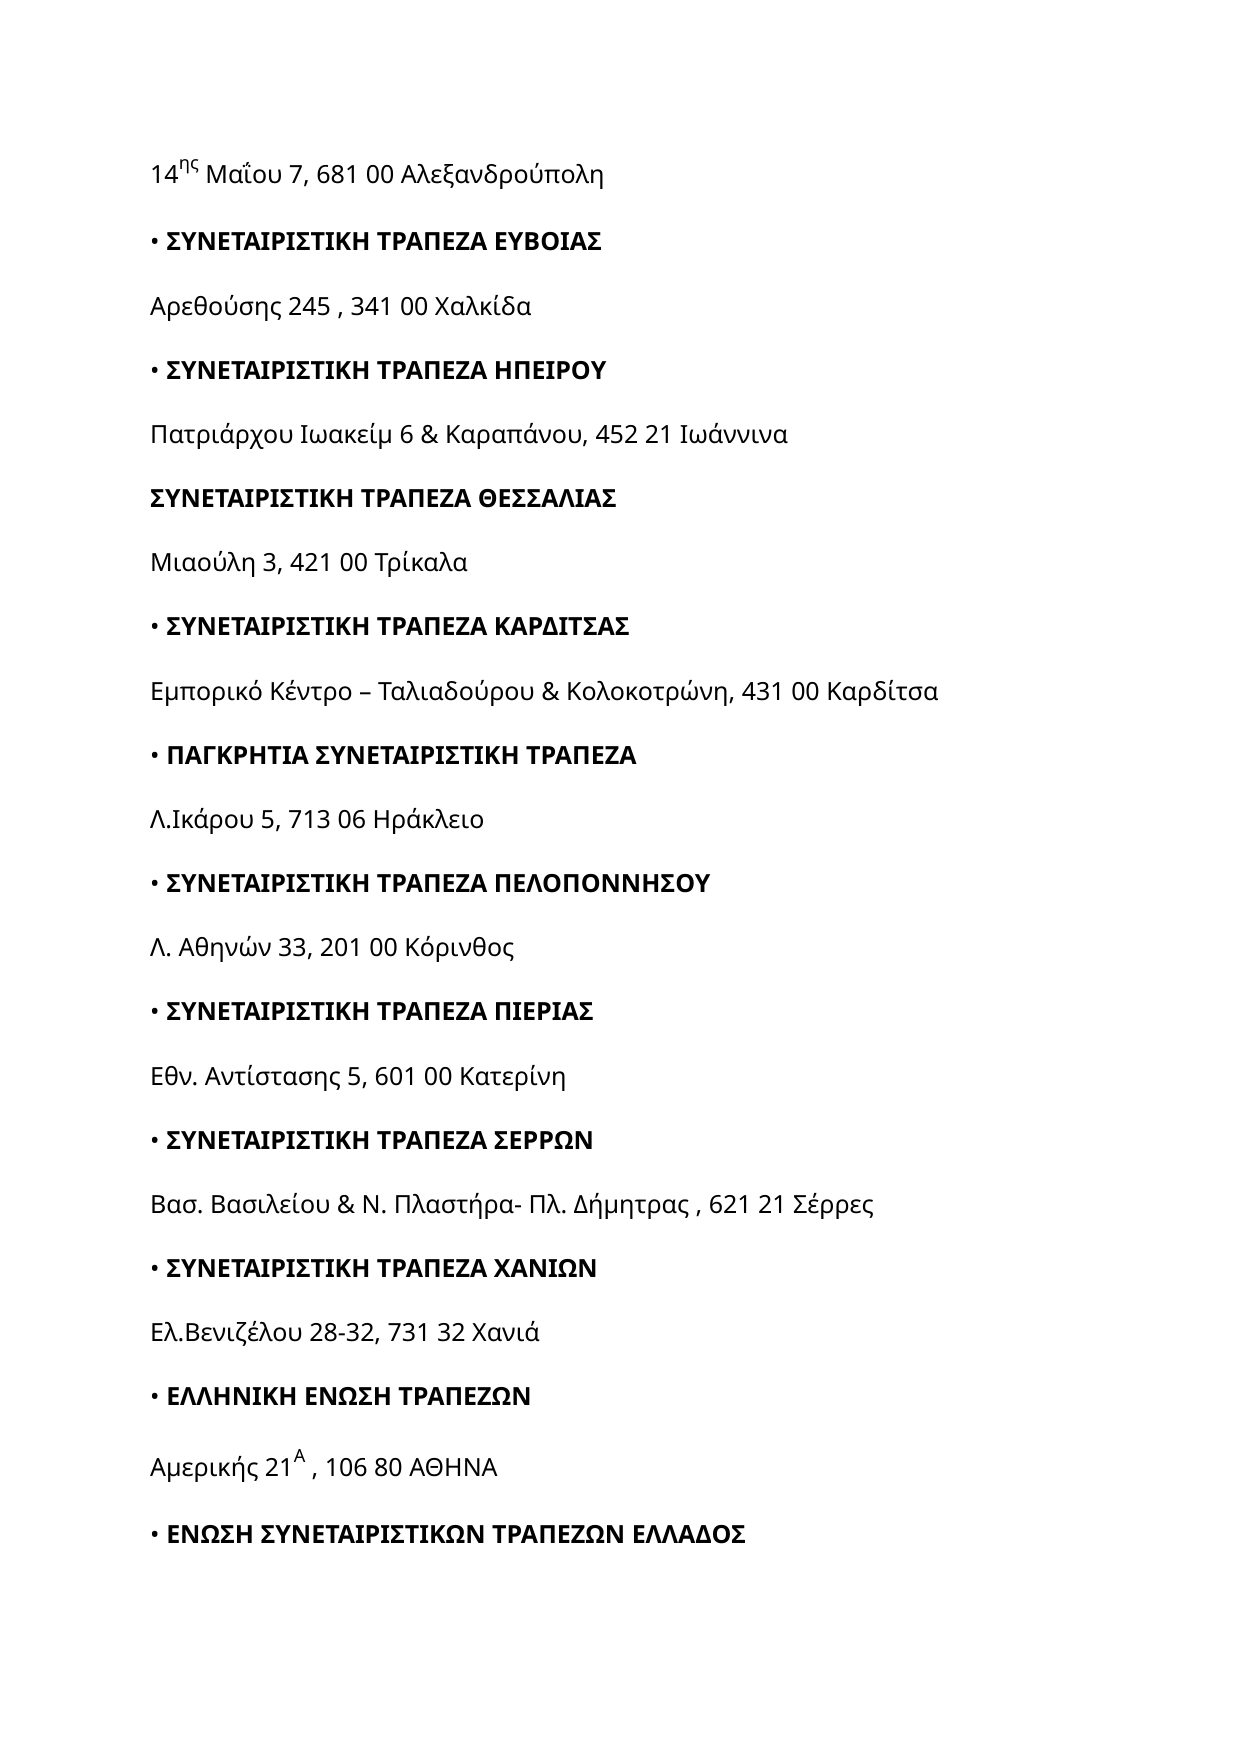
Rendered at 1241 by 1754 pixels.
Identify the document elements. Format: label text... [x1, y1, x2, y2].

text • ΣΥΝΕΤΑΙΡΙΣΤΙΚΗ ΤΡΑΠΕΖΑ ΗΠΕΙΡΟΥ [150, 352, 1090, 386]
text • ΣΥΝΕΤΑΙΡΙΣΤΙΚΗ ΤΡΑΠΕΖΑ ΣΕΡΡΩΝ [150, 1122, 1090, 1156]
text Εμπορικό Κέντρο – Ταλιαδούρου & Κολοκοτρώνη, 431 00 Καρδίτσα [150, 673, 1090, 707]
text Πατριάρχου Ιωακείμ 6 & Καραπάνου, 452 21 Ιωάννινα [150, 416, 1090, 451]
text Ελ.Βενιζέλου 28-32, 731 32 Χανιά [150, 1315, 1090, 1349]
text • ΕΛΛΗΝΙΚΗ ΕΝΩΣΗ ΤΡΑΠΕΖΩΝ [150, 1379, 1090, 1413]
text Αρεθούσης 245 , 341 00 Χαλκίδα [150, 288, 1090, 322]
text Αμερικής 21Α , 106 80 ΑΘΗΝΑ [150, 1443, 1090, 1486]
text Λ. Αθηνών 33, 201 00 Κόρινθος [150, 930, 1090, 964]
text 14ης Μαΐου 7, 681 00 Αλεξανδρούπολη [150, 150, 1090, 193]
text ΣΥΝΕΤΑΙΡΙΣΤΙΚΗ ΤΡΑΠΕΖΑ ΘΕΣΣΑΛΙΑΣ [150, 481, 1090, 515]
text Βασ. Βασιλείου & Ν. Πλαστήρα- Πλ. Δήμητρας , 621 21 Σέρρες [150, 1186, 1090, 1221]
text Μιαούλη 3, 421 00 Τρίκαλα [150, 545, 1090, 579]
text Λ.Ικάρου 5, 713 06 Ηράκλειο [150, 801, 1090, 836]
text • ΣΥΝΕΤΑΙΡΙΣΤΙΚΗ ΤΡΑΠΕΖΑ ΧΑΝΙΩΝ [150, 1251, 1090, 1285]
text • ΕΝΩΣΗ ΣΥΝΕΤΑΙΡΙΣΤΙΚΩΝ ΤΡΑΠΕΖΩΝ ΕΛΛΑΔΟΣ [150, 1517, 1090, 1551]
text • ΠΑΓΚΡΗΤΙΑ ΣΥΝΕΤΑΙΡΙΣΤΙΚΗ ΤΡΑΠΕΖΑ [150, 737, 1090, 771]
text • ΣΥΝΕΤΑΙΡΙΣΤΙΚΗ ΤΡΑΠΕΖΑ ΚΑΡΔΙΤΣΑΣ [150, 609, 1090, 643]
text • ΣΥΝΕΤΑΙΡΙΣΤΙΚΗ ΤΡΑΠΕΖΑ ΠΙΕΡΙΑΣ [150, 994, 1090, 1028]
text • ΣΥΝΕΤΑΙΡΙΣΤΙΚΗ ΤΡΑΠΕΖΑ ΕΥΒΟΙΑΣ [150, 224, 1090, 258]
text Εθν. Αντίστασης 5, 601 00 Κατερίνη [150, 1058, 1090, 1092]
text • ΣΥΝΕΤΑΙΡΙΣΤΙΚΗ ΤΡΑΠΕΖΑ ΠΕΛΟΠΟΝΝΗΣΟΥ [150, 866, 1090, 900]
